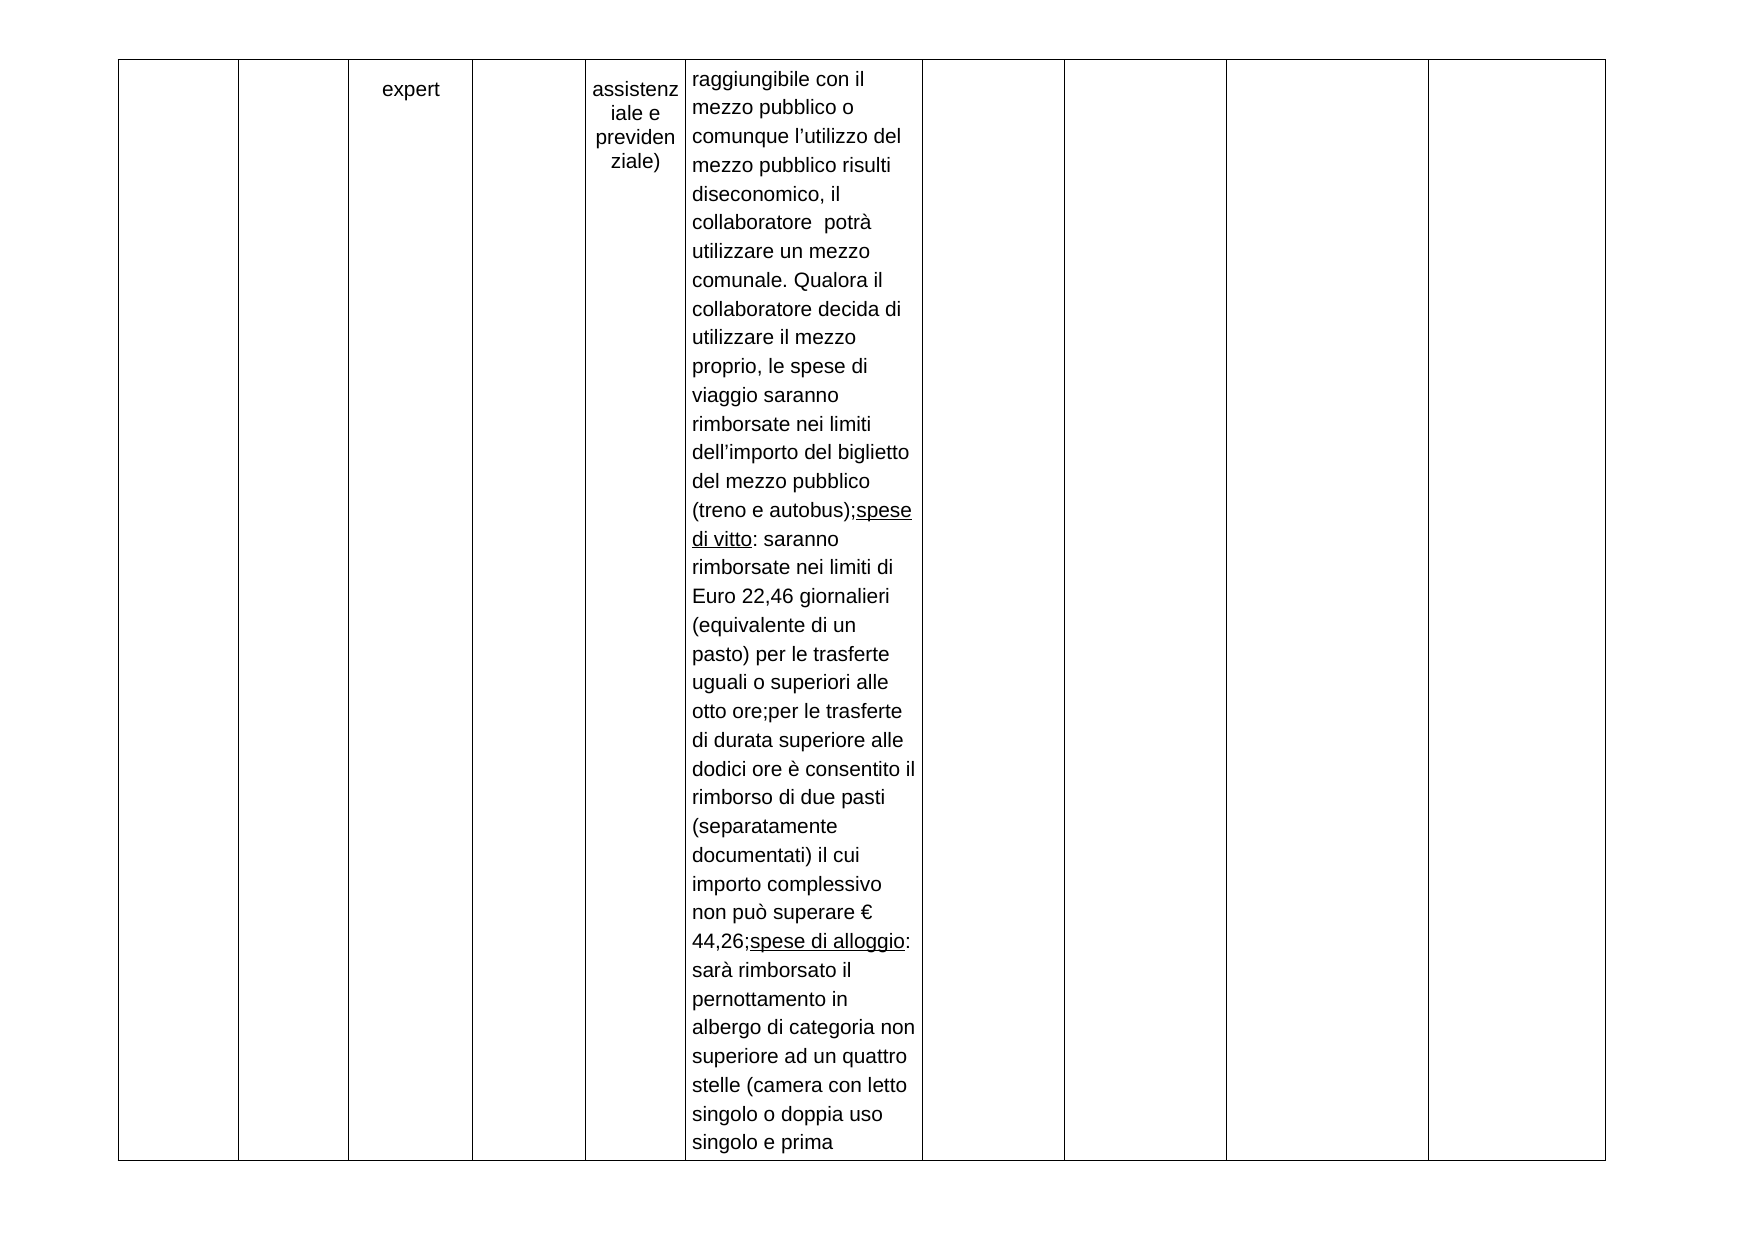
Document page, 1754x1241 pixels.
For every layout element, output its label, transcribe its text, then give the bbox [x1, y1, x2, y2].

table_cell [1065, 60, 1226, 1160]
table_cell assistenziale e previdenziale) [586, 60, 685, 1160]
table_cell [119, 60, 238, 1160]
table_cell [239, 60, 348, 1160]
table_cell [1227, 60, 1428, 1160]
table_cell [473, 60, 585, 1160]
table_cell [1429, 60, 1605, 1160]
table_cell expert [349, 60, 472, 1160]
table_cell raggiungibile con il mezzo pubblico o comunque l’utilizzo del mezzo pubblico risulti diseconomico, il collaboratore potrà utilizzare un mezzo comunale. Qualora il collaboratore decida di utilizzare il mezzo proprio, le spese di viaggio saranno rimborsate nei limiti dell’importo del biglietto del mezzo pubblico (treno e autobus);spese di vitto: saranno rimborsate nei limiti di Euro 22,46 giornalieri (equivalente di un pasto) per le trasferte uguali o superiori alle otto ore;per le trasferte di durata superiore alle dodici ore è consentito il rimborso di due pasti (separatamente documentati) il cui importo complessivo non può superare € 44,26;spese di alloggio: sarà rimborsato il pernottamento in albergo di categoria non superiore ad un quattro stelle (camera con letto singolo o doppia uso singolo e prima [686, 60, 922, 1160]
table_cell [923, 60, 1064, 1160]
